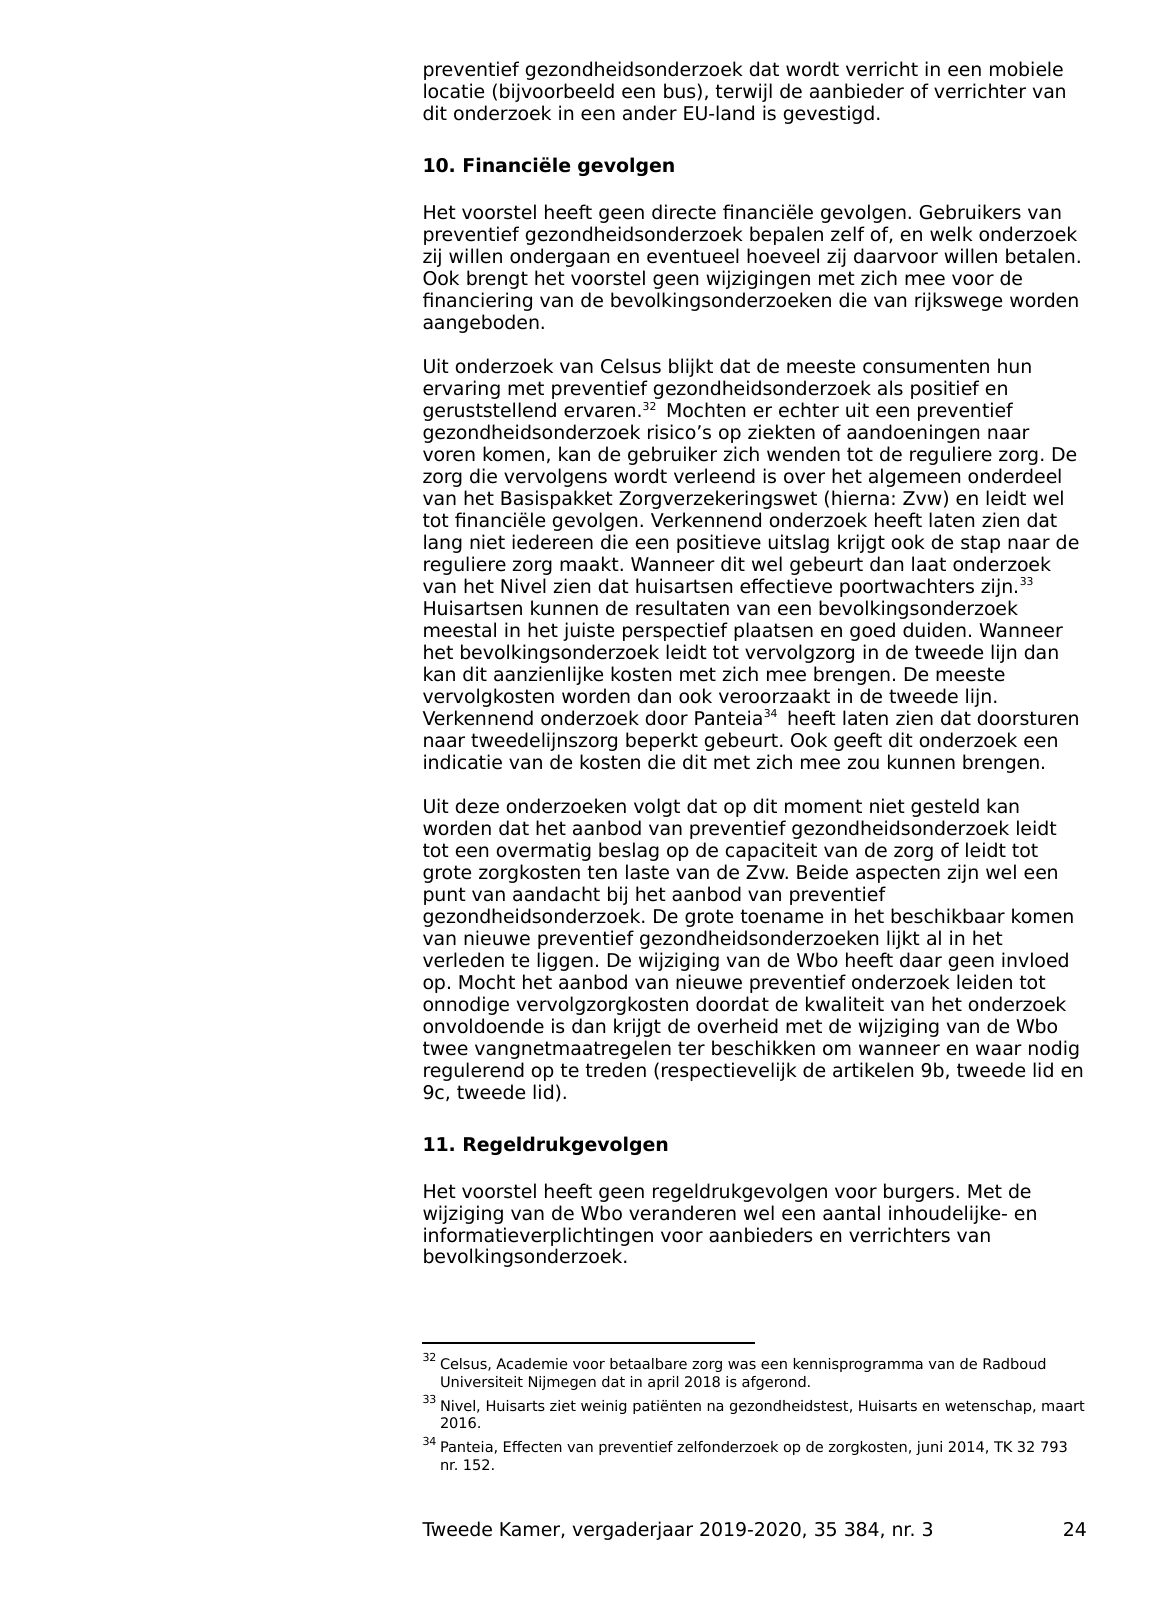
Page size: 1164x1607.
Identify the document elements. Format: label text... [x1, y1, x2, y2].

text Het voorstel heeft geen directe financiële gevolgen. Gebruikers van preventief gezondheidsonderzoek bepalen zelf of, en welk onderzoek zij willen ondergaan en eventueel hoeveel zij daarvoor willen betalen. Ook brengt het voorstel geen wijzigingen met zich mee voor de financiering van de bevolkingsonderzoeken die van rijkswege worden aangeboden. [422, 202, 1087, 334]
text Uit onderzoek van Celsus blijkt dat de meeste consumenten hun ervaring met preventief gezondheidsonderzoek als positief en geruststellend ervaren. Mochten er echter uit een preventief gezondheidsonderzoek risico’s op ziekten of aandoeningen naar voren komen, kan de gebruiker zich wenden tot de reguliere zorg. De zorg die vervolgens wordt verleend is over het algemeen onderdeel van het Basispakket Zorgverzekeringswet (hierna: Zvw) en leidt wel tot financiële gevolgen. Verkennend onderzoek heeft laten zien dat lang niet iedereen die een positieve uitslag krijgt ook de stap naar de reguliere zorg maakt. Wanneer dit wel gebeurt dan laat onderzoek van het Nivel zien dat huisartsen effectieve poortwachters zijn. Huisartsen kunnen de resultaten van een bevolkingsonderzoek meestal in het juiste perspectief plaatsen en goed duiden. Wanneer het bevolkingsonderzoek leidt tot vervolgzorg in de tweede lijn dan kan dit aanzienlijke kosten met zich mee brengen. De meeste vervolgkosten worden dan ook veroorzaakt in de tweede lijn. Verkennend onderzoek door Panteia heeft laten zien dat doorsturen naar tweedelijnszorg beperkt gebeurt. Ook geeft dit onderzoek een indicatie van de kosten die dit met zich mee zou kunnen brengen. [422, 356, 1087, 774]
text Panteia, Effecten van preventief zelfonderzoek op de zorgkosten, juni 2014, TK 32 793 nr. 152. [422, 1435, 1087, 1474]
text Het voorstel heeft geen regeldrukgevolgen voor burgers. Met de wijziging van de Wbo veranderen wel een aantal inhoudelijke- en informatieverplichtingen voor aanbieders en verrichters van bevolkingsonderzoek. [422, 1181, 1087, 1268]
text Uit deze onderzoeken volgt dat op dit moment niet gesteld kan worden dat het aanbod van preventief gezondheidsonderzoek leidt tot een overmatig beslag op de capaciteit van de zorg of leidt tot grote zorgkosten ten laste van de Zvw. Beide aspecten zijn wel een punt van aandacht bij het aanbod van preventief gezondheidsonderzoek. De grote toename in het beschikbaar komen van nieuwe preventief gezondheidsonderzoeken lijkt al in het verleden te liggen. De wijziging van de Wbo heeft daar geen invloed op. Mocht het aanbod van nieuwe preventief onderzoek leiden tot onnodige vervolgzorgkosten doordat de kwaliteit van het onderzoek onvoldoende is dan krijgt de overheid met de wijziging van de Wbo twee vangnetmaatregelen ter beschikken om wanneer en waar nodig regulerend op te treden (respectievelijk de artikelen 9b, tweede lid en 9c, tweede lid). [422, 796, 1087, 1103]
subtitle 10. Financiële gevolgen [422, 155, 1087, 177]
text preventief gezondheidsonderzoek dat wordt verricht in een mobiele locatie (bijvoorbeeld een bus), terwijl de aanbieder of verrichter van dit onderzoek in een ander EU-land is gevestigd. [422, 59, 1087, 125]
text Nivel, Huisarts ziet weinig patiënten na gezondheidstest, Huisarts en wetenschap, maart 2016. [422, 1393, 1087, 1432]
subtitle 11. Regeldrukgevolgen [422, 1133, 1087, 1156]
text Celsus, Academie voor betaalbare zorg was een kennisprogramma van de Radboud Universiteit Nijmegen dat in april 2018 is afgerond. [422, 1352, 1087, 1391]
